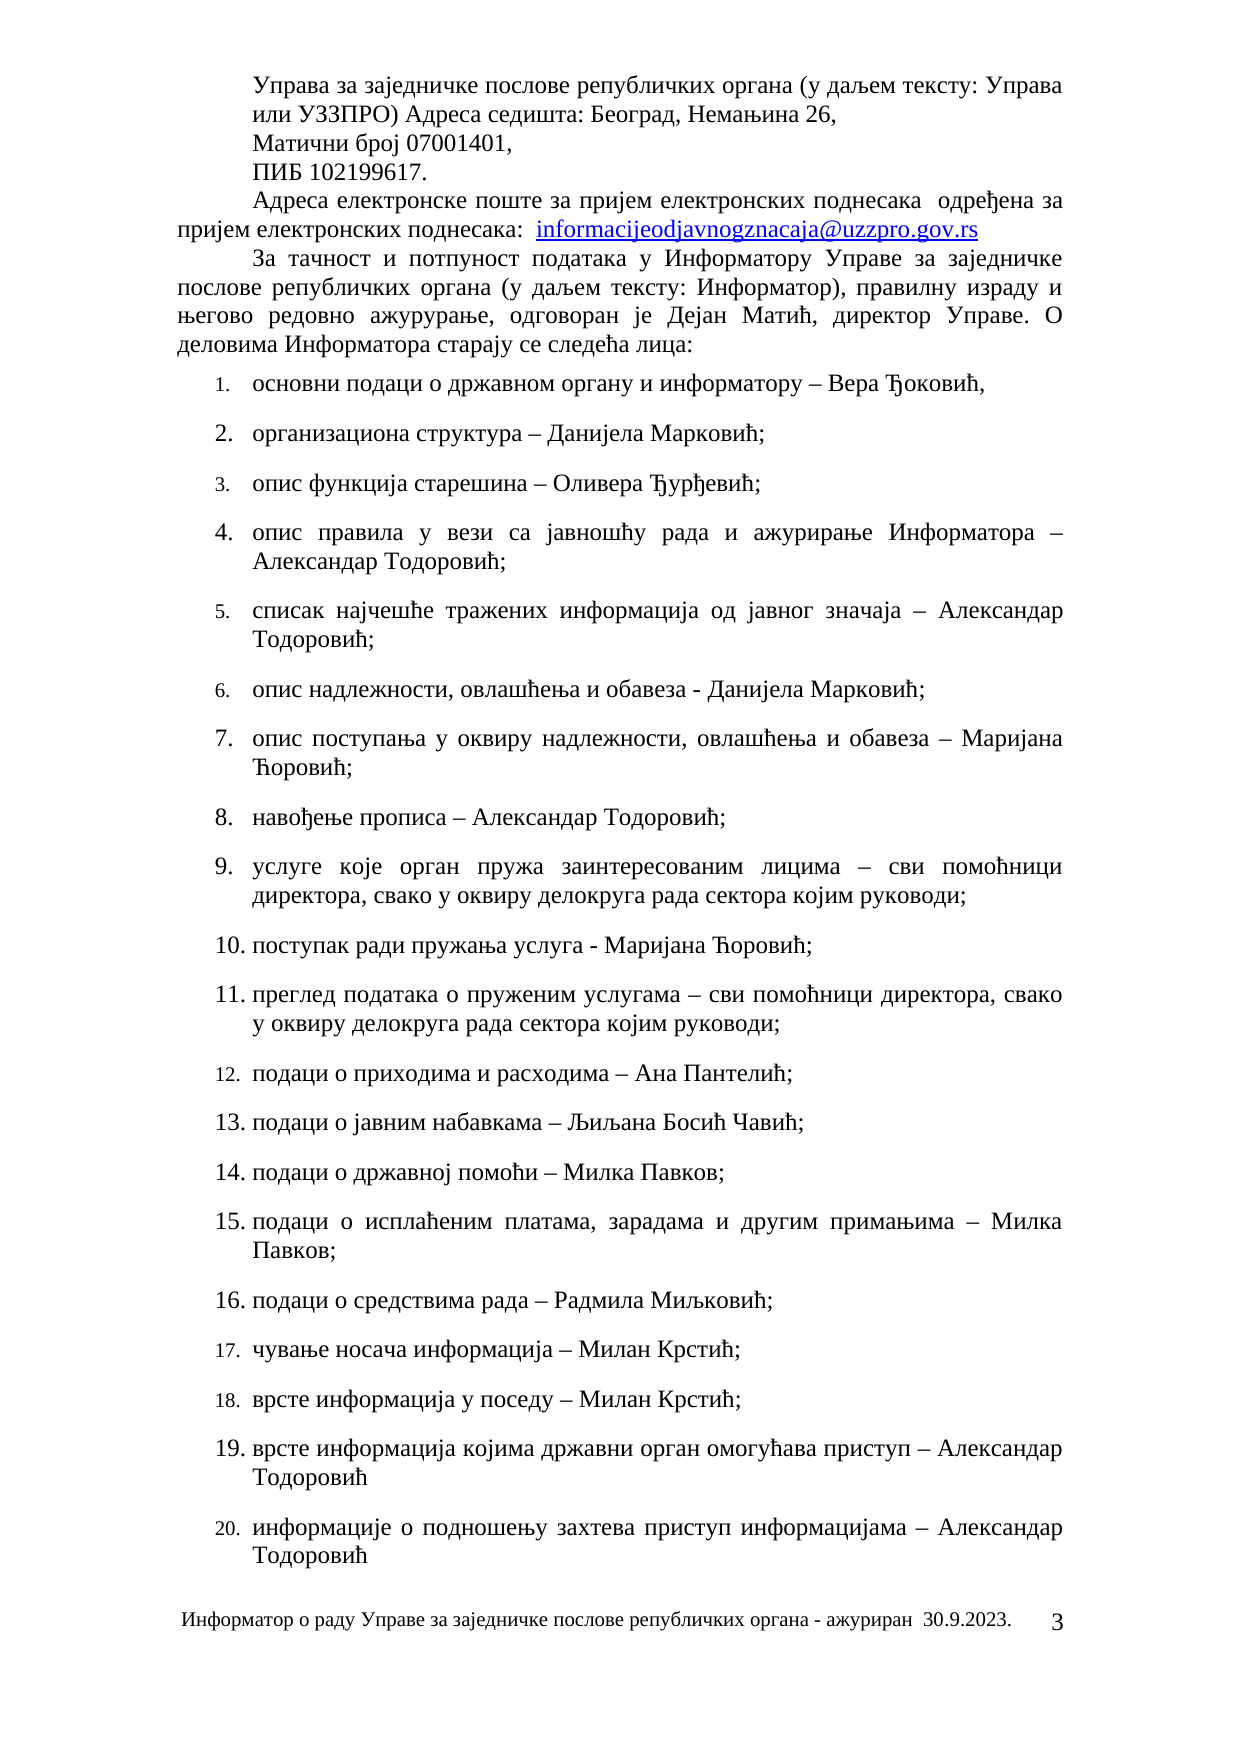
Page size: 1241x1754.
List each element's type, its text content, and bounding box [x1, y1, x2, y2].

list опис правила у вези са јавношћу рада и ажурирање Информатора – Александар Тодоровић; [214, 517, 1063, 575]
text Адреса електронске поште за пријем електронских поднесака одређена за пријем електронских поднесака: informacijeodjavnogznacaja@uzzpro.gov.rs [177, 186, 1063, 243]
text Матични број 07001401, [252, 128, 1063, 157]
list услуге које орган пружа заинтересованим лицима – сви помоћници директора, свако у оквиру делокруга рада сектора којим руководи; [214, 851, 1063, 909]
list списак најчешће тражених информација од јавног значаја – Александар Тодоровић; [214, 596, 1063, 653]
list основни подаци о државном органу и информатору – Вера Ђоковић, [214, 368, 1063, 397]
list преглед података о пруженим услугама – сви помоћници директора, свако у оквиру делокруга рада сектора којим руководи; [214, 979, 1063, 1037]
list навођење прописа – Александар Тодоровић; [214, 802, 1063, 831]
list подаци о приходима и расходима – Ана Пантелић; [214, 1058, 1063, 1086]
text За тачност и потпуност података у Информатору Управе за заједничке послове републичких органа (у даљем тексту: Информатор), правилну израду и његово редовно ажурурање, одговоран је Дејан Матић, директор Управе. О деловима Информатора старају се следећа лица: [177, 243, 1063, 358]
list подаци о исплаћеним платама, зарадама и другим примањима – Милка Павков; [214, 1206, 1063, 1264]
text Управа за заједничке послове републичких органа (у даљем тексту: Управа или УЗЗПРО) Адреса седишта: Београд, Немањина 26, [252, 71, 1063, 128]
list опис функција старешина – Оливера Ђурђевић; [214, 468, 1063, 496]
list опис поступања у оквиру надлежности, овлашћења и обавеза – Маријана Ћоровић; [214, 723, 1063, 781]
list поступак ради пружања услуга - Маријана Ћоровић; [214, 930, 1063, 958]
list врсте информација којима државни орган омогућава приступ – Александар Тодоровић [214, 1433, 1063, 1491]
list врсте информација у поседу – Милан Крстић; [214, 1384, 1063, 1413]
list организациона структура – Данијела Марковић; [214, 418, 1063, 447]
list подаци о државној помоћи – Милка Павков; [214, 1157, 1063, 1186]
text ПИБ 102199617. [252, 157, 1063, 186]
list информације о подношењу захтева приступ информацијама – Александар Тодоровић [214, 1512, 1063, 1569]
list подаци о јавним набавкама – Љиљана Босић Чавић; [214, 1107, 1063, 1136]
list подаци о средствима рада – Радмила Миљковић; [214, 1285, 1063, 1313]
list чување носача информација – Милан Крстић; [214, 1334, 1063, 1363]
list опис надлежности, овлашћења и обавеза - Данијела Марковић; [214, 674, 1063, 703]
